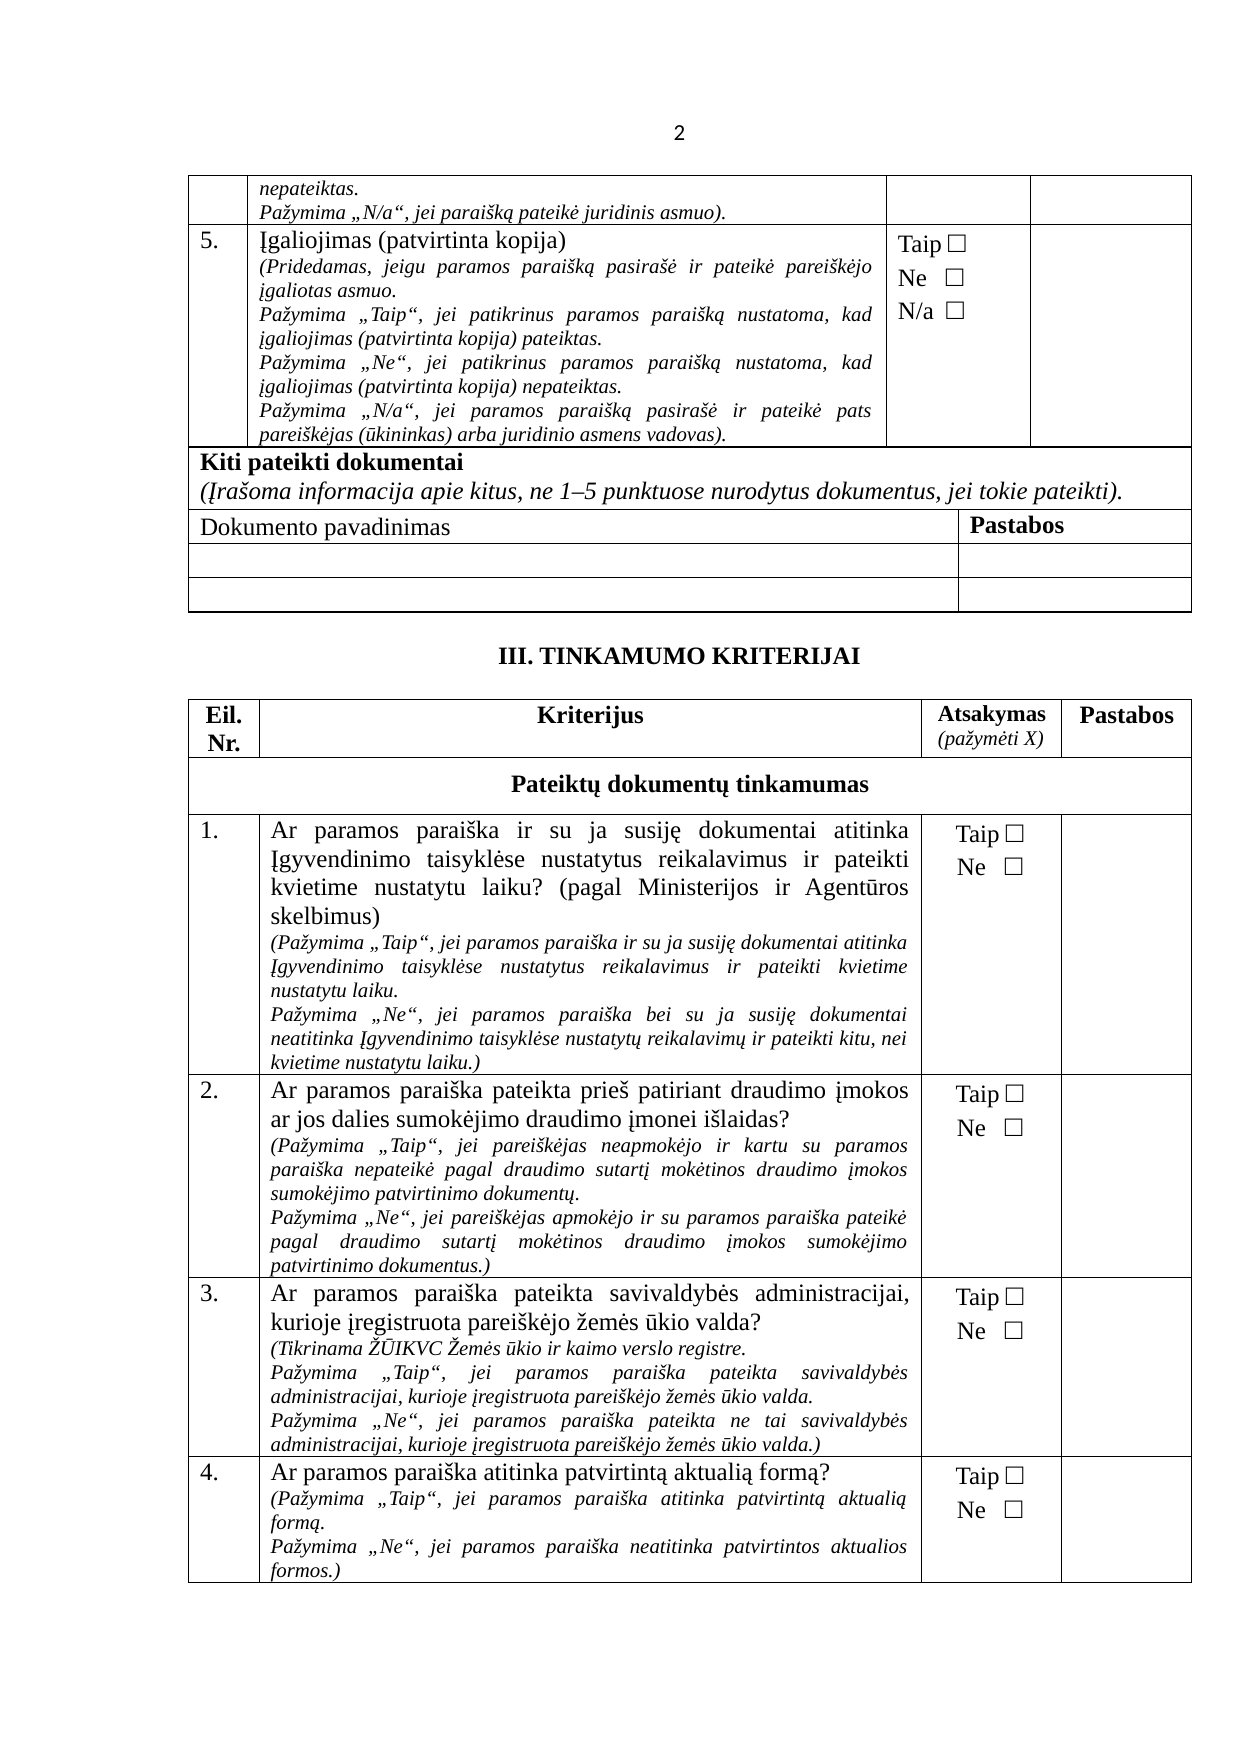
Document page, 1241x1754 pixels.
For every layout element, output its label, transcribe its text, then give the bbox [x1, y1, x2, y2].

table_cell 4. [189, 1457, 259, 1582]
table_cell Taip □ Ne □ [922, 1457, 1061, 1582]
table_cell Taip □ Ne □ [922, 1278, 1061, 1456]
table_header Pastabos [1062, 700, 1191, 757]
table_cell Pateiktų dokumentų tinkamumas [189, 758, 1191, 814]
table_cell [189, 578, 958, 611]
table_cell Ar paramos paraiška pateikta prieš patiriant draudimo įmokos ar jos dalies sumokėjimo draudimo įmonei išlaidas? (Pažymima „Taip“, jei pareiškėjas neapmokėjo ir kartu su paramos paraiška nepateikė pagal draudimo sutartį mokėtinos draudimo įmokos sumokėjimo patvirtinimo dokumentų. Pažymima „Ne“, jei pareiškėjas apmokėjo ir su paramos paraiška pateikė pagal draudimo sutartį mokėtinos draudimo įmokos sumokėjimo patvirtinimo dokumentus.) [260, 1075, 921, 1277]
table_cell [1062, 1278, 1191, 1456]
table_cell Kiti pateikti dokumentai (Įrašoma informacija apie kitus, ne 1–5 punktuose nurodytus dokumentus, jei tokie pateikti). [189, 448, 1191, 509]
table_cell [1031, 176, 1191, 224]
table_cell 1. [189, 815, 259, 1074]
table_cell [887, 176, 1030, 224]
table_cell [1062, 1075, 1191, 1277]
table_header Eil. Nr. [189, 700, 259, 757]
table_cell [189, 176, 247, 224]
table_cell Ar paramos paraiška ir su ja susiję dokumentai atitinka Įgyvendinimo taisyklėse nustatytus reikalavimus ir pateikti kvietime nustatytu laiku? (pagal Ministerijos ir Agentūros skelbimus) (Pažymima „Taip“, jei paramos paraiška ir su ja susiję dokumentai atitinka Įgyvendinimo taisyklėse nustatytus reikalavimus ir pateikti kvietime nustatytu laiku. Pažymima „Ne“, jei paramos paraiška bei su ja susiję dokumentai neatitinka Įgyvendinimo taisyklėse nustatytų reikalavimų ir pateikti kitu, nei kvietime nustatytu laiku.) [260, 815, 921, 1074]
table_cell Dokumento pavadinimas [189, 510, 958, 543]
table_header Atsakymas (pažymėti X) [922, 700, 1061, 757]
table_cell Taip □ Ne □ N/a □ [887, 225, 1030, 446]
table_cell Ar paramos paraiška atitinka patvirtintą aktualią formą? (Pažymima „Taip“, jei paramos paraiška atitinka patvirtintą aktualią formą. Pažymima „Ne“, jei paramos paraiška neatitinka patvirtintos aktualios formos.) [260, 1457, 921, 1582]
table_cell Pastabos [959, 510, 1191, 543]
text III. TINKAMUMO KRITERIJAI [177, 641, 1181, 670]
table_cell 3. [189, 1278, 259, 1456]
table_cell Ar paramos paraiška pateikta savivaldybės administracijai, kurioje įregistruota pareiškėjo žemės ūkio valda? (Tikrinama ŽŪIKVC Žemės ūkio ir kaimo verslo registre. Pažymima „Taip“, jei paramos paraiška pateikta savivaldybės administracijai, kurioje įregistruota pareiškėjo žemės ūkio valda. Pažymima „Ne“, jei paramos paraiška pateikta ne tai savivaldybės administracijai, kurioje įregistruota pareiškėjo žemės ūkio valda.) [260, 1278, 921, 1456]
table_header Kriterijus [260, 700, 921, 757]
table_cell [1031, 225, 1191, 446]
table_cell [1062, 1457, 1191, 1582]
table_cell Taip □ Ne □ [922, 815, 1061, 1074]
table_cell [959, 578, 1191, 611]
table_cell 2. [189, 1075, 259, 1277]
table_cell [189, 544, 958, 577]
table_cell [959, 544, 1191, 577]
table_cell nepateiktas. Pažymima „N/a“, jei paraišką pateikė juridinis asmuo). [248, 176, 886, 224]
table_cell Įgaliojimas (patvirtinta kopija) (Pridedamas, jeigu paramos paraišką pasirašė ir pateikė pareiškėjo įgaliotas asmuo. Pažymima „Taip“, jei patikrinus paramos paraišką nustatoma, kad įgaliojimas (patvirtinta kopija) pateiktas. Pažymima „Ne“, jei patikrinus paramos paraišką nustatoma, kad įgaliojimas (patvirtinta kopija) nepateiktas. Pažymima „N/a“, jei paramos paraišką pasirašė ir pateikė pats pareiškėjas (ūkininkas) arba juridinio asmens vadovas). [248, 225, 886, 446]
table_cell Taip □ Ne □ [922, 1075, 1061, 1277]
table_cell 5. [189, 225, 247, 446]
table_cell [1062, 815, 1191, 1074]
